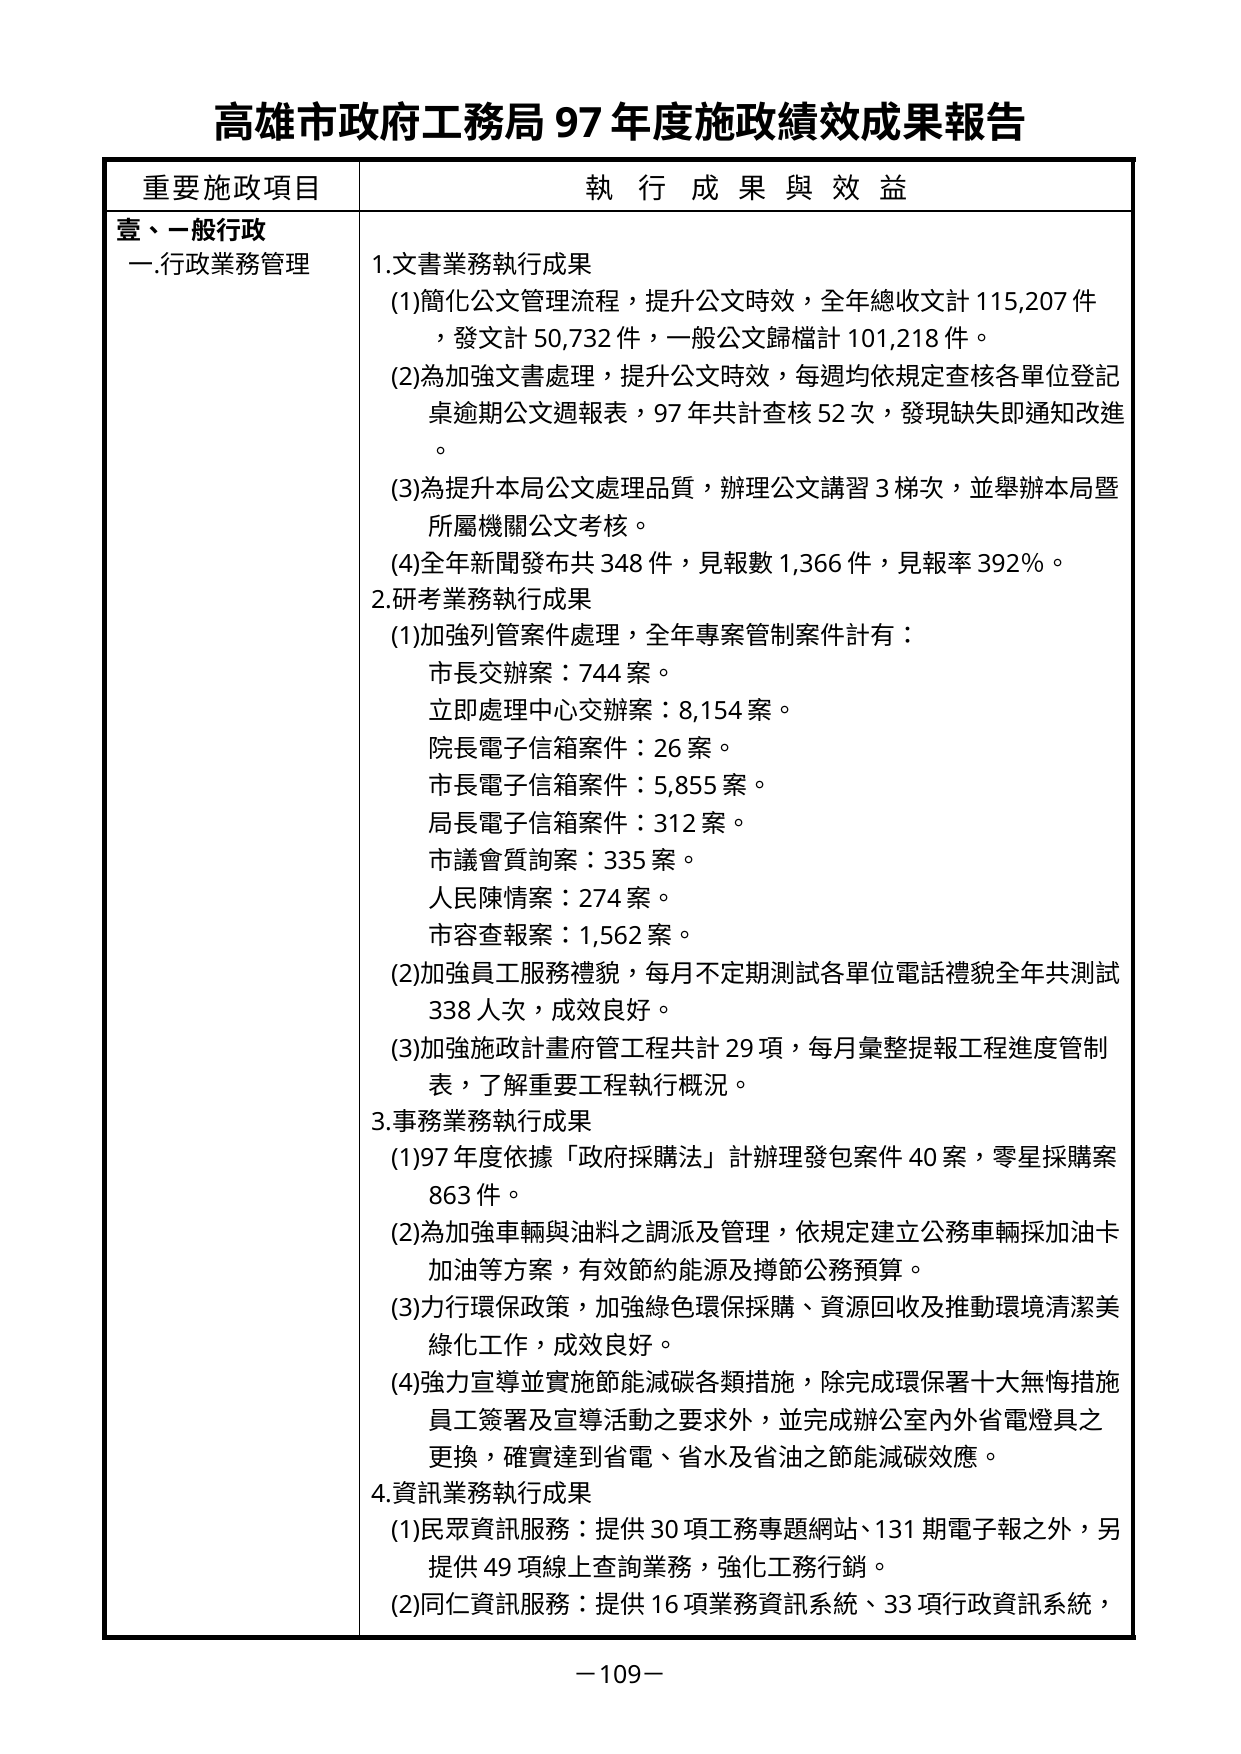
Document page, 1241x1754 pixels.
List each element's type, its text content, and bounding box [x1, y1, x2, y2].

table_header 重要施政項目 [107, 162, 359, 210]
table_header 執 行 成 果 與 效 益 [360, 162, 1131, 210]
text 高雄市政府工務局97年度施政績效成果報告 [118, 102, 1122, 146]
table_cell 1.文書業務執行成果 (1)簡化公文管理流程，提升公文時效，全年總收文計115,207件，發文計50,732件，一般公文歸檔計101,218件。 (2)為加強文書處理，提升公文時效，每週均依規定查核各單位登記桌逾期公文週報表，97年共計查核52次，發現缺失即通知改進。 (3)為提升本局公文處理品質，辦理公文講習3梯次，並舉辦本局暨所屬機關公文考核。 (4)全年新聞發布共348件，見報數1,366件，見報率392％。 2.研考業務執行成果 (1)加強列管案件處理，全年專案管制案件計有： 市長交辦案：744案。 立即處理中心交辦案：8,154案。 院長電子信箱案件：26案。 市長電子信箱案件：5,855案。 局長電子信箱案件：312案。 市議會質詢案：335案。 人民陳情案：274案。 市容查報案：1,562案。 (2)加強員工服務禮貌，每月不定期測試各單位電話禮貌全年共測試338人次，成效良好。 (3)加強施政計畫府管工程共計29項，每月彙整提報工程進度管制表，了解重要工程執行概況。 3.事務業務執行成果 (1)97年度依據「政府採購法」計辦理發包案件40案，零星採購案863件。 (2)為加強車輛與油料之調派及管理，依規定建立公務車輛採加油卡加油等方案，有效節約能源及撙節公務預算。 (3)力行環保政策，加強綠色環保採購、資源回收及推動環境清潔美綠化工作，成效良好。 (4)強力宣導並實施節能減碳各類措施，除完成環保署十大無悔措施員工簽署及宣導活動之要求外，並完成辦公室內外省電燈具之更換，確實達到省電、省水及省油之節能減碳效應。 4.資訊業務執行成果 (1)民眾資訊服務：提供30項工務專題網站、131期電子報之外，另提供49項線上查詢業務，強化工務行銷。 (2)同仁資訊服務：提供16項業務資訊系統、33項行政資訊系統， [360, 212, 1131, 1635]
table_cell 壹、ㄧ般行政 一.行政業務管理 [107, 212, 359, 1635]
